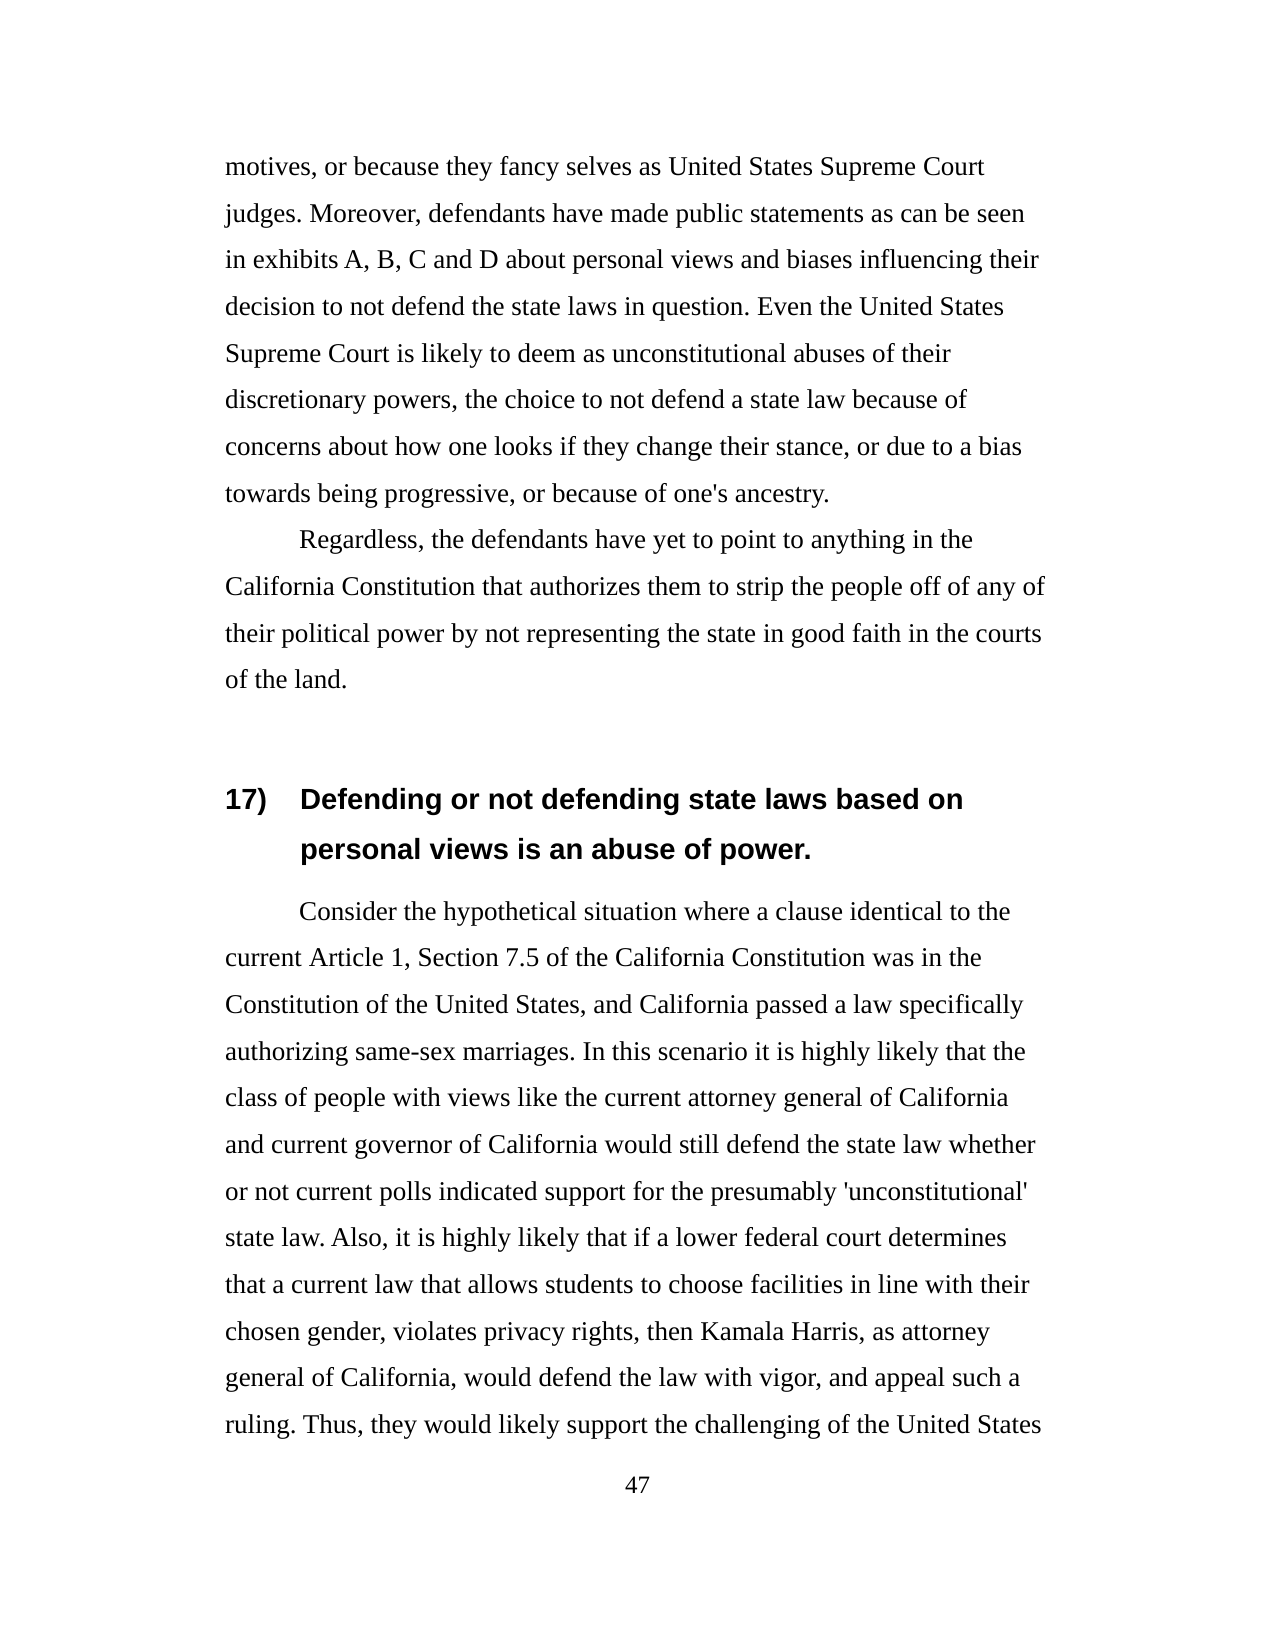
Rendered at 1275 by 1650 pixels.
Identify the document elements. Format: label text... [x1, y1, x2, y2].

subtitle Defending or not defending state laws based on personal views is an abuse of power. [225, 782, 1050, 866]
text motives, or because they fancy selves as United States Supreme Court judges. Moreover, defendants have made public statements as can be seen in exhibits A, B, C and D about personal views and biases influencing their decision to not defend the state laws in question. Even the United States Supreme Court is likely to deem as unconstitutional abuses of their discretionary powers, the choice to not defend a state law because of concerns about how one looks if they change their stance, or due to a bias towards being progressive, or because of one's ancestry. [225, 150, 1050, 508]
text Regardless, the defendants have yet to point to anything in the California Constitution that authorizes them to strip the people off of any of their political power by not representing the state in good faith in the courts of the land. [225, 523, 1050, 694]
text Consider the hypothetical situation where a clause identical to the current Article 1, Section 7.5 of the California Constitution was in the Constitution of the United States, and California passed a law specifically authorizing same-sex marriages. In this scenario it is highly likely that the class of people with views like the current attorney general of California and current governor of California would still defend the state law whether or not current polls indicated support for the presumably 'unconstitutional' state law. Also, it is highly likely that if a lower federal court determines that a current law that allows students to choose facilities in line with their chosen gender, violates privacy rights, then Kamala Harris, as attorney general of California, would defend the law with vigor, and appeal such a ruling. Thus, they would likely support the challenging of the United States [225, 895, 1050, 1439]
